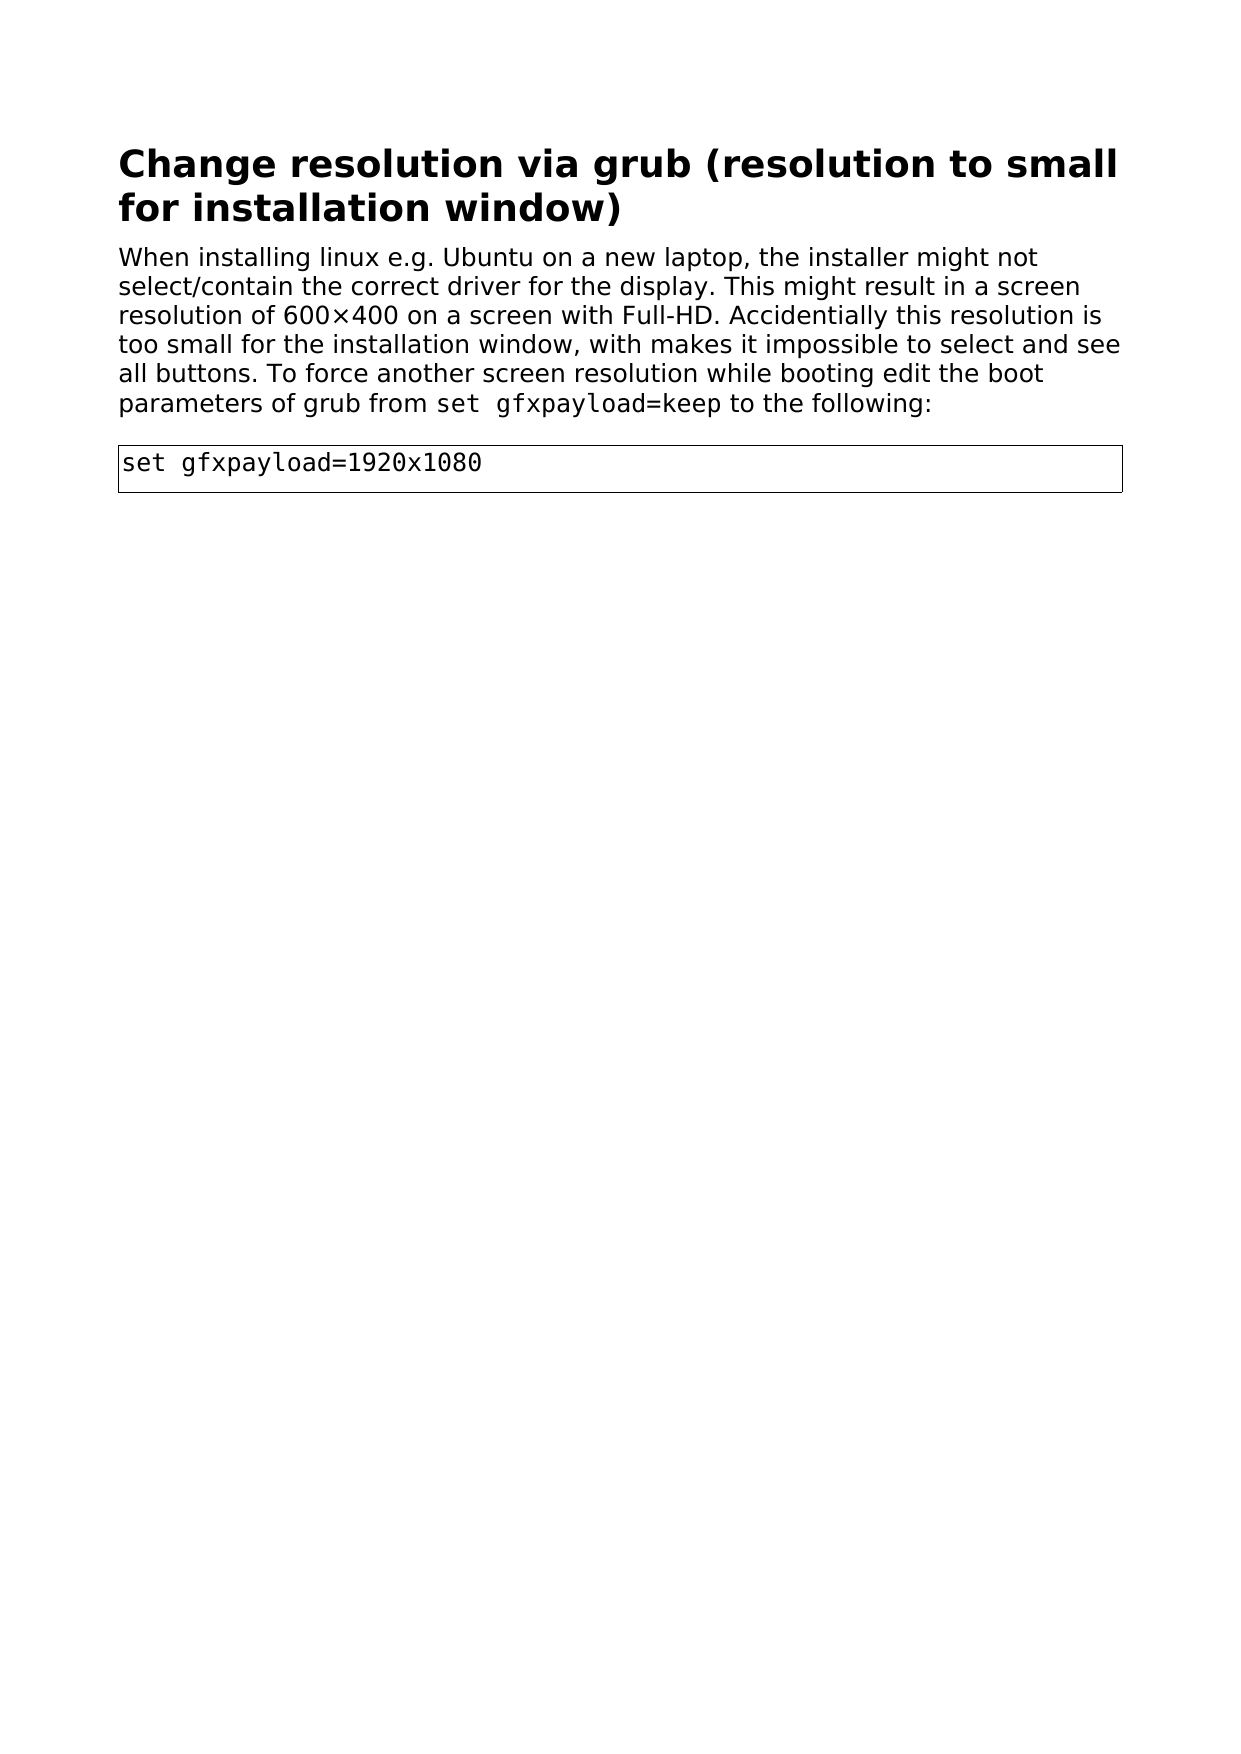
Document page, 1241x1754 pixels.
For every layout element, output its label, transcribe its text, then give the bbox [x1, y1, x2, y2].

subtitle Change resolution via grub (resolution to small for installation window) [118, 143, 1122, 230]
text When installing linux e.g. Ubuntu on a new laptop, the installer might not select/contain the correct driver for the display. This might result in a screen resolution of 600×400 on a screen with Full-HD. Accidentially this resolution is too small for the installation window, with makes it impossible to select and see all buttons. To force another screen resolution while booting edit the boot parameters of grub from set gfxpayload=keep to the following: [118, 243, 1122, 418]
table_header set gfxpayload=1920x1080 [119, 446, 1122, 492]
